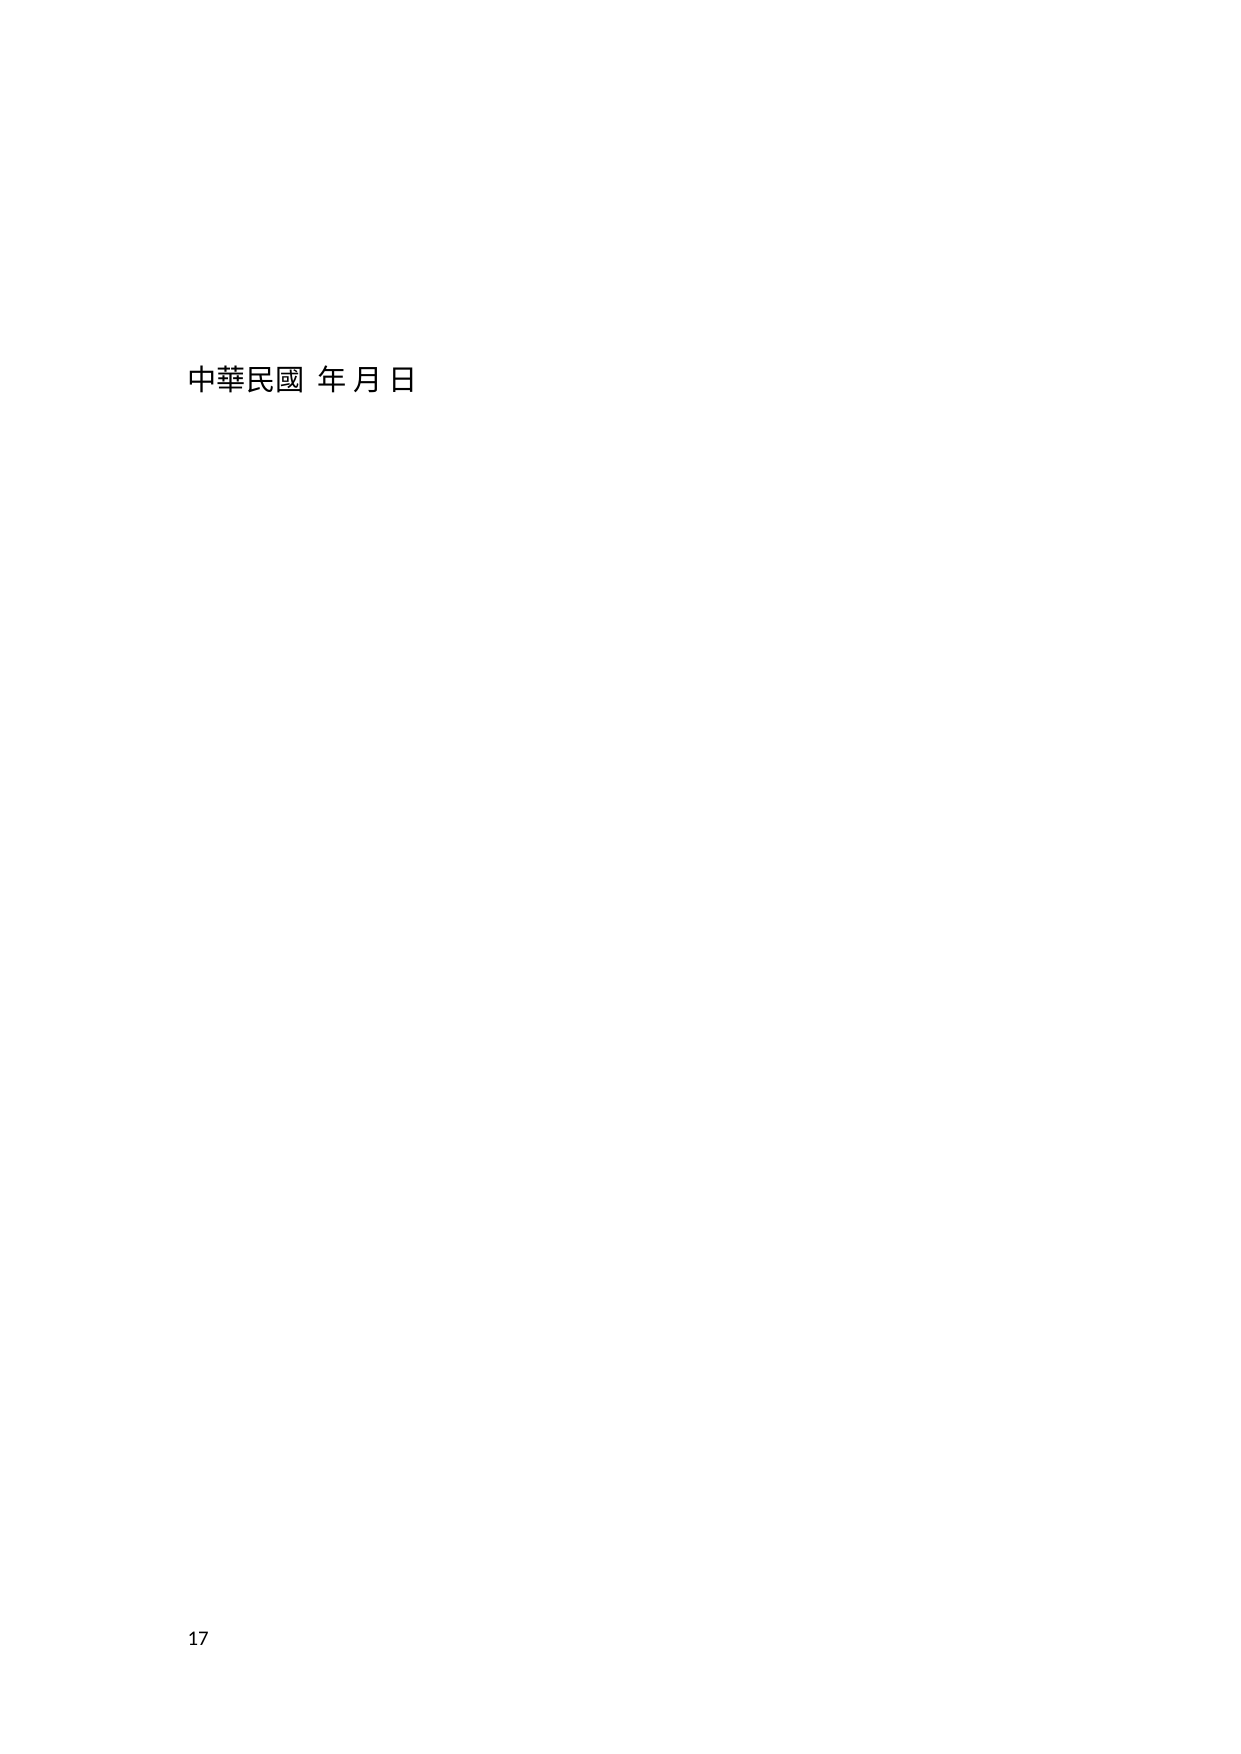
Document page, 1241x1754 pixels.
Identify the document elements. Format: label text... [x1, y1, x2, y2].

text 中華民國 年 月 日 [187, 334, 1100, 409]
